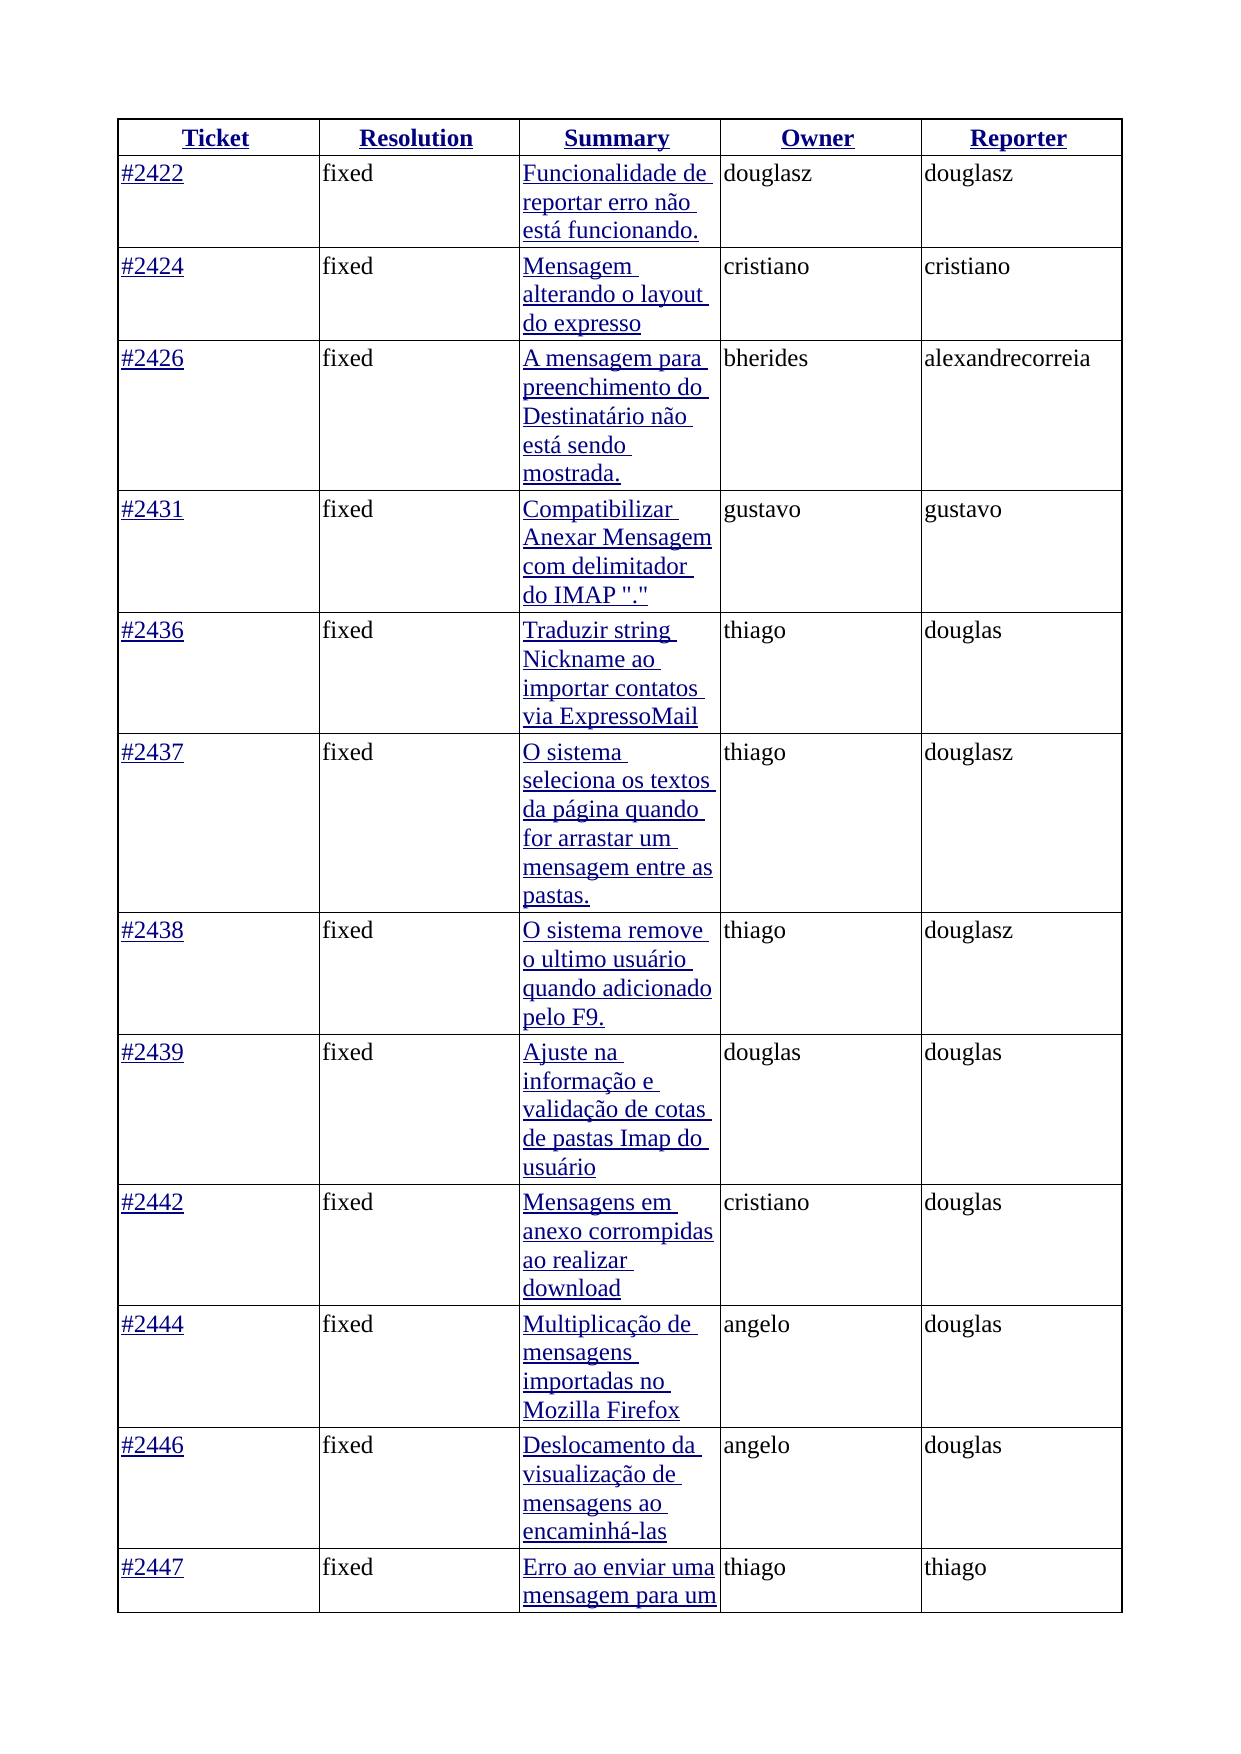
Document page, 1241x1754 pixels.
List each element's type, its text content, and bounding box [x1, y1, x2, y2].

table_cell douglasz [922, 913, 1121, 1033]
table_cell #2422 [119, 156, 319, 247]
table_cell Funcionalidade de reportar erro não está funcionando. [520, 156, 720, 247]
table_cell gustavo [922, 491, 1121, 612]
table_cell Ajuste na informação e validação de cotas de pastas Imap do usuário [520, 1035, 720, 1184]
table_cell fixed [320, 491, 519, 612]
table_cell douglas [922, 613, 1121, 733]
table_cell fixed [320, 1306, 519, 1427]
table_cell Multiplicação de mensagens importadas no Mozilla Firefox [520, 1306, 720, 1427]
table_cell douglas [721, 1035, 921, 1184]
table_cell douglas [922, 1428, 1121, 1548]
table_cell douglas [922, 1035, 1121, 1184]
table_cell thiago [721, 613, 921, 733]
table_cell A mensagem para preenchimento do Destinatário não está sendo mostrada. [520, 341, 720, 490]
table_cell angelo [721, 1306, 921, 1427]
table_cell thiago [721, 734, 921, 912]
table_cell thiago [721, 1549, 921, 1612]
table_cell fixed [320, 613, 519, 733]
table_header Ticket [119, 120, 319, 154]
table_cell alexandrecorreia [922, 341, 1121, 490]
table_header Owner [721, 120, 921, 154]
table_cell thiago [721, 913, 921, 1033]
table_cell fixed [320, 248, 519, 340]
table_cell #2437 [119, 734, 319, 912]
table_cell douglasz [922, 156, 1121, 247]
table_cell #2439 [119, 1035, 319, 1184]
table_cell #2426 [119, 341, 319, 490]
table_cell douglas [922, 1306, 1121, 1427]
table_cell fixed [320, 341, 519, 490]
table_cell #2442 [119, 1185, 319, 1305]
table_cell cristiano [721, 248, 921, 340]
table_cell cristiano [922, 248, 1121, 340]
table_header Reporter [922, 120, 1121, 154]
table_cell #2431 [119, 491, 319, 612]
table_cell Compatibilizar Anexar Mensagem com delimitador do IMAP "." [520, 491, 720, 612]
table_cell thiago [922, 1549, 1121, 1612]
table_cell angelo [721, 1428, 921, 1548]
table_cell #2424 [119, 248, 319, 340]
table_cell Deslocamento da visualização de mensagens ao encaminhá-las [520, 1428, 720, 1548]
table_cell #2446 [119, 1428, 319, 1548]
table_cell O sistema remove o ultimo usuário quando adicionado pelo F9. [520, 913, 720, 1033]
table_cell fixed [320, 1185, 519, 1305]
table_cell Erro ao enviar uma mensagem para um [520, 1549, 720, 1612]
table_cell Traduzir string Nickname ao importar contatos via ExpressoMail [520, 613, 720, 733]
table_cell bherides [721, 341, 921, 490]
table_cell gustavo [721, 491, 921, 612]
table_cell fixed [320, 156, 519, 247]
table_cell fixed [320, 913, 519, 1033]
table_cell Mensagens em anexo corrompidas ao realizar download [520, 1185, 720, 1305]
table_cell douglas [922, 1185, 1121, 1305]
table_header Resolution [320, 120, 519, 154]
table_cell #2447 [119, 1549, 319, 1612]
table_cell fixed [320, 1428, 519, 1548]
table_cell fixed [320, 1035, 519, 1184]
table_cell fixed [320, 1549, 519, 1612]
table_cell douglasz [721, 156, 921, 247]
table_cell #2438 [119, 913, 319, 1033]
table_cell #2436 [119, 613, 319, 733]
table_cell douglasz [922, 734, 1121, 912]
table_cell fixed [320, 734, 519, 912]
table_cell cristiano [721, 1185, 921, 1305]
table_cell Mensagem alterando o layout do expresso [520, 248, 720, 340]
table_cell #2444 [119, 1306, 319, 1427]
table_cell O sistema seleciona os textos da página quando for arrastar um mensagem entre as pastas. [520, 734, 720, 912]
table_header Summary [520, 120, 720, 154]
